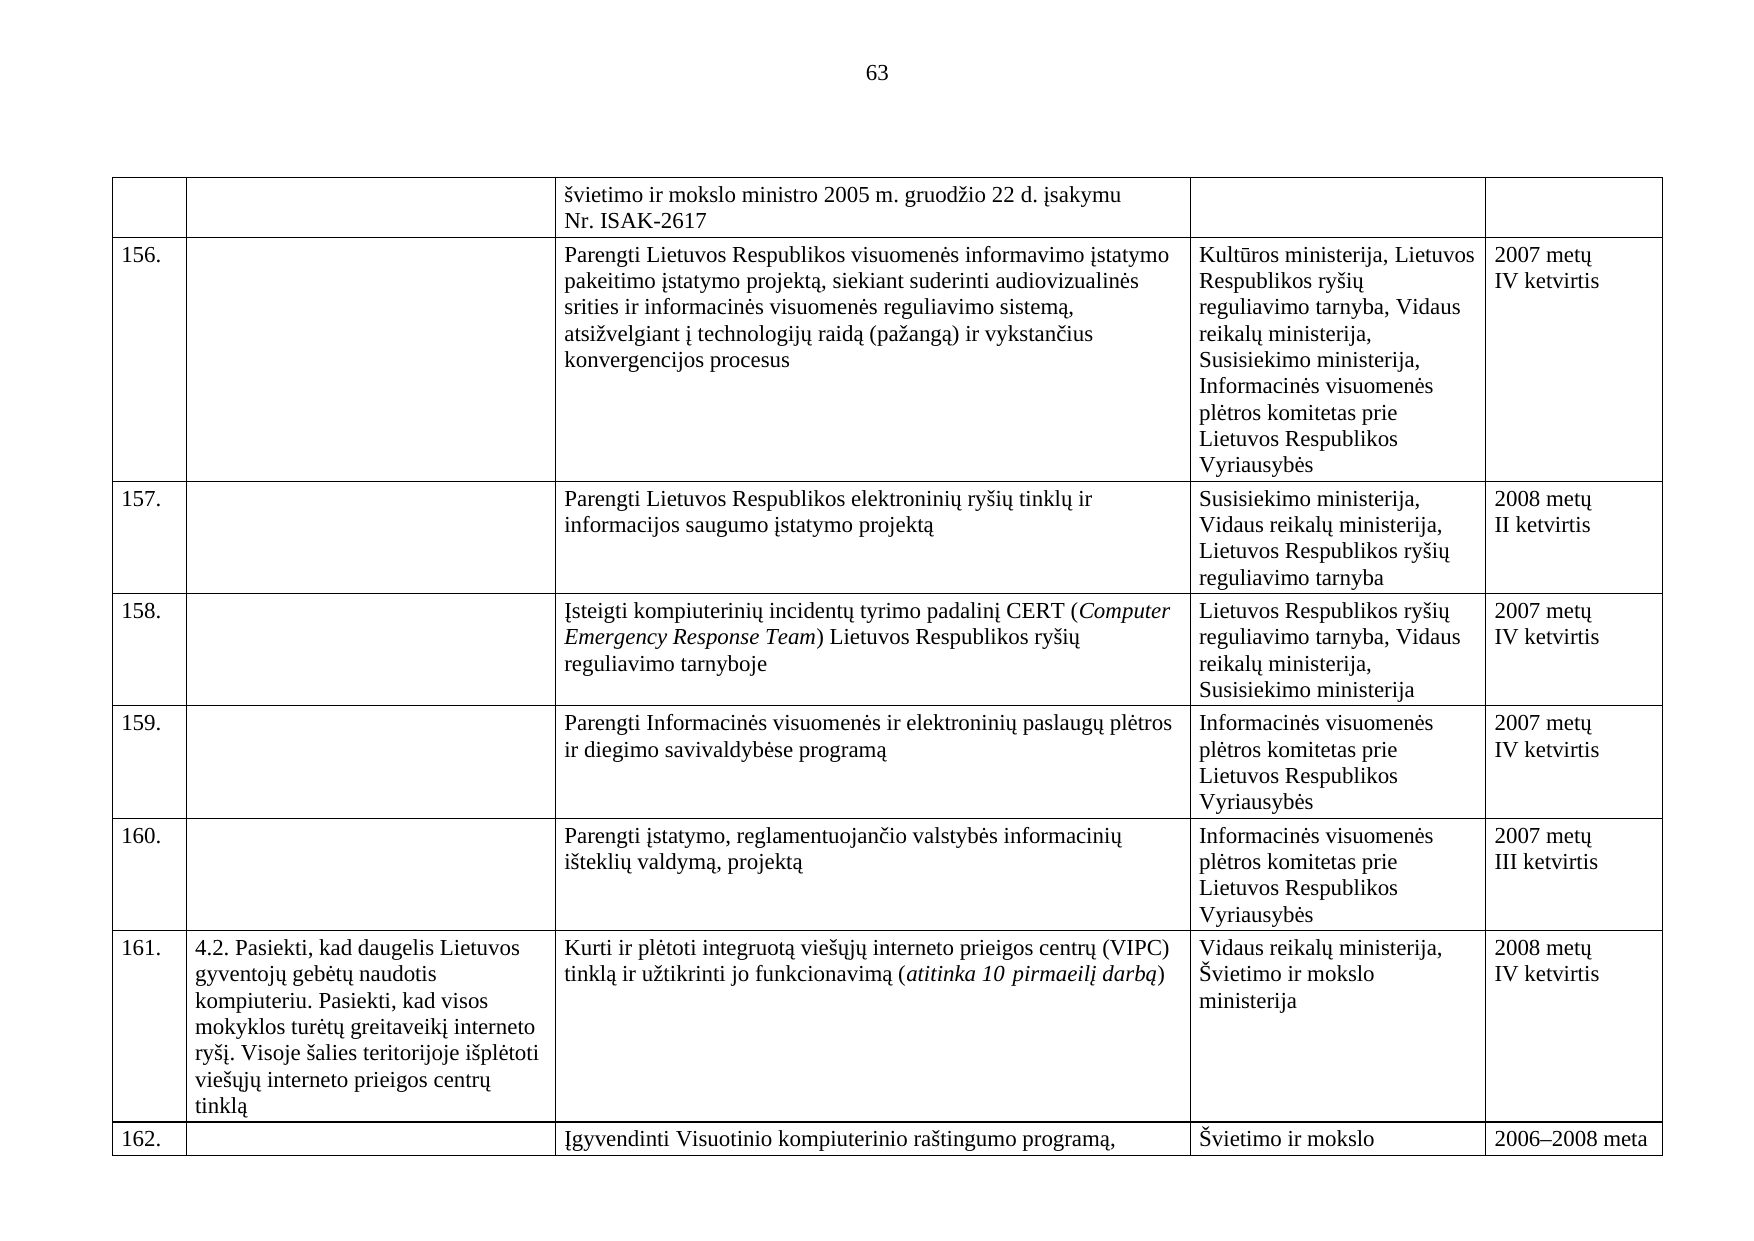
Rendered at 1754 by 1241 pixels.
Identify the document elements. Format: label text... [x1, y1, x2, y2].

table_cell 156. [113, 238, 186, 481]
table_cell [187, 819, 555, 930]
table_cell 2006–2008 meta [1486, 1123, 1662, 1154]
table_cell 158. [113, 594, 186, 705]
table_cell Įsteigti kompiuterinių incidentų tyrimo padalinį CERT (Computer Emergency Response Team) Lietuvos Respublikos ryšių reguliavimo tarnyboje [556, 594, 1190, 705]
table_cell 2007 metų IV ketvirtis [1486, 706, 1662, 818]
table_cell Švietimo ir mokslo [1191, 1123, 1485, 1154]
table_cell [187, 238, 555, 481]
table_cell 161. [113, 931, 186, 1121]
table_cell 2008 metų IV ketvirtis [1486, 931, 1662, 1121]
table_cell [187, 1123, 555, 1154]
table_cell 2008 metų II ketvirtis [1486, 482, 1662, 593]
table_cell Kurti ir plėtoti integruotą viešųjų interneto prieigos centrų (VIPC) tinklą ir užtikrinti jo funkcionavimą (atitinka 10 pirmaeilį darbą) [556, 931, 1190, 1121]
table_cell [113, 178, 186, 237]
table_cell Vidaus reikalų ministerija, Švietimo ir mokslo ministerija [1191, 931, 1485, 1121]
table_cell Įgyvendinti Visuotinio kompiuterinio raštingumo programą, [556, 1123, 1190, 1154]
table_cell 4.2. Pasiekti, kad daugelis Lietuvos gyventojų gebėtų naudotis kompiuteriu. Pasiekti, kad visos mokyklos turėtų greitaveikį interneto ryšį. Visoje šalies teritorijoje išplėtoti viešųjų interneto prieigos centrų tinklą [187, 931, 555, 1121]
table_cell [187, 482, 555, 593]
table_cell 160. [113, 819, 186, 930]
table_cell [187, 178, 555, 237]
table_cell Parengti Informacinės visuomenės ir elektroninių paslaugų plėtros ir diegimo savivaldybėse programą [556, 706, 1190, 818]
table_cell [187, 706, 555, 818]
table_cell [1191, 178, 1485, 237]
table_cell Parengti įstatymo, reglamentuojančio valstybės informacinių išteklių valdymą, projektą [556, 819, 1190, 930]
table_cell Parengti Lietuvos Respublikos visuomenės informavimo įstatymo pakeitimo įstatymo projektą, siekiant suderinti audiovizualinės srities ir informacinės visuomenės reguliavimo sistemą, atsižvelgiant į technologijų raidą (pažangą) ir vykstančius konvergencijos procesus [556, 238, 1190, 481]
table_cell Parengti Lietuvos Respublikos elektroninių ryšių tinklų ir informacijos saugumo įstatymo projektą [556, 482, 1190, 593]
table_cell 162. [113, 1123, 186, 1154]
table_cell 2007 metų IV ketvirtis [1486, 238, 1662, 481]
table_cell 159. [113, 706, 186, 818]
table_cell Informacinės visuomenės plėtros komitetas prie Lietuvos Respublikos Vyriausybės [1191, 706, 1485, 818]
table_cell švietimo ir mokslo ministro 2005 m. gruodžio 22 d. įsakymu Nr. ISAK-2617 [556, 178, 1190, 237]
table_cell Lietuvos Respublikos ryšių reguliavimo tarnyba, Vidaus reikalų ministerija, Susisiekimo ministerija [1191, 594, 1485, 705]
table_cell Informacinės visuomenės plėtros komitetas prie Lietuvos Respublikos Vyriausybės [1191, 819, 1485, 930]
table_cell Kultūros ministerija, Lietuvos Respublikos ryšių reguliavimo tarnyba, Vidaus reikalų ministerija, Susisiekimo ministerija, Informacinės visuomenės plėtros komitetas prie Lietuvos Respublikos Vyriausybės [1191, 238, 1485, 481]
table_cell [1486, 178, 1662, 237]
table_cell 2007 metų IV ketvirtis [1486, 594, 1662, 705]
table_cell [187, 594, 555, 705]
table_cell Susisiekimo ministerija, Vidaus reikalų ministerija, Lietuvos Respublikos ryšių reguliavimo tarnyba [1191, 482, 1485, 593]
table_cell 2007 metų III ketvirtis [1486, 819, 1662, 930]
table_cell 157. [113, 482, 186, 593]
